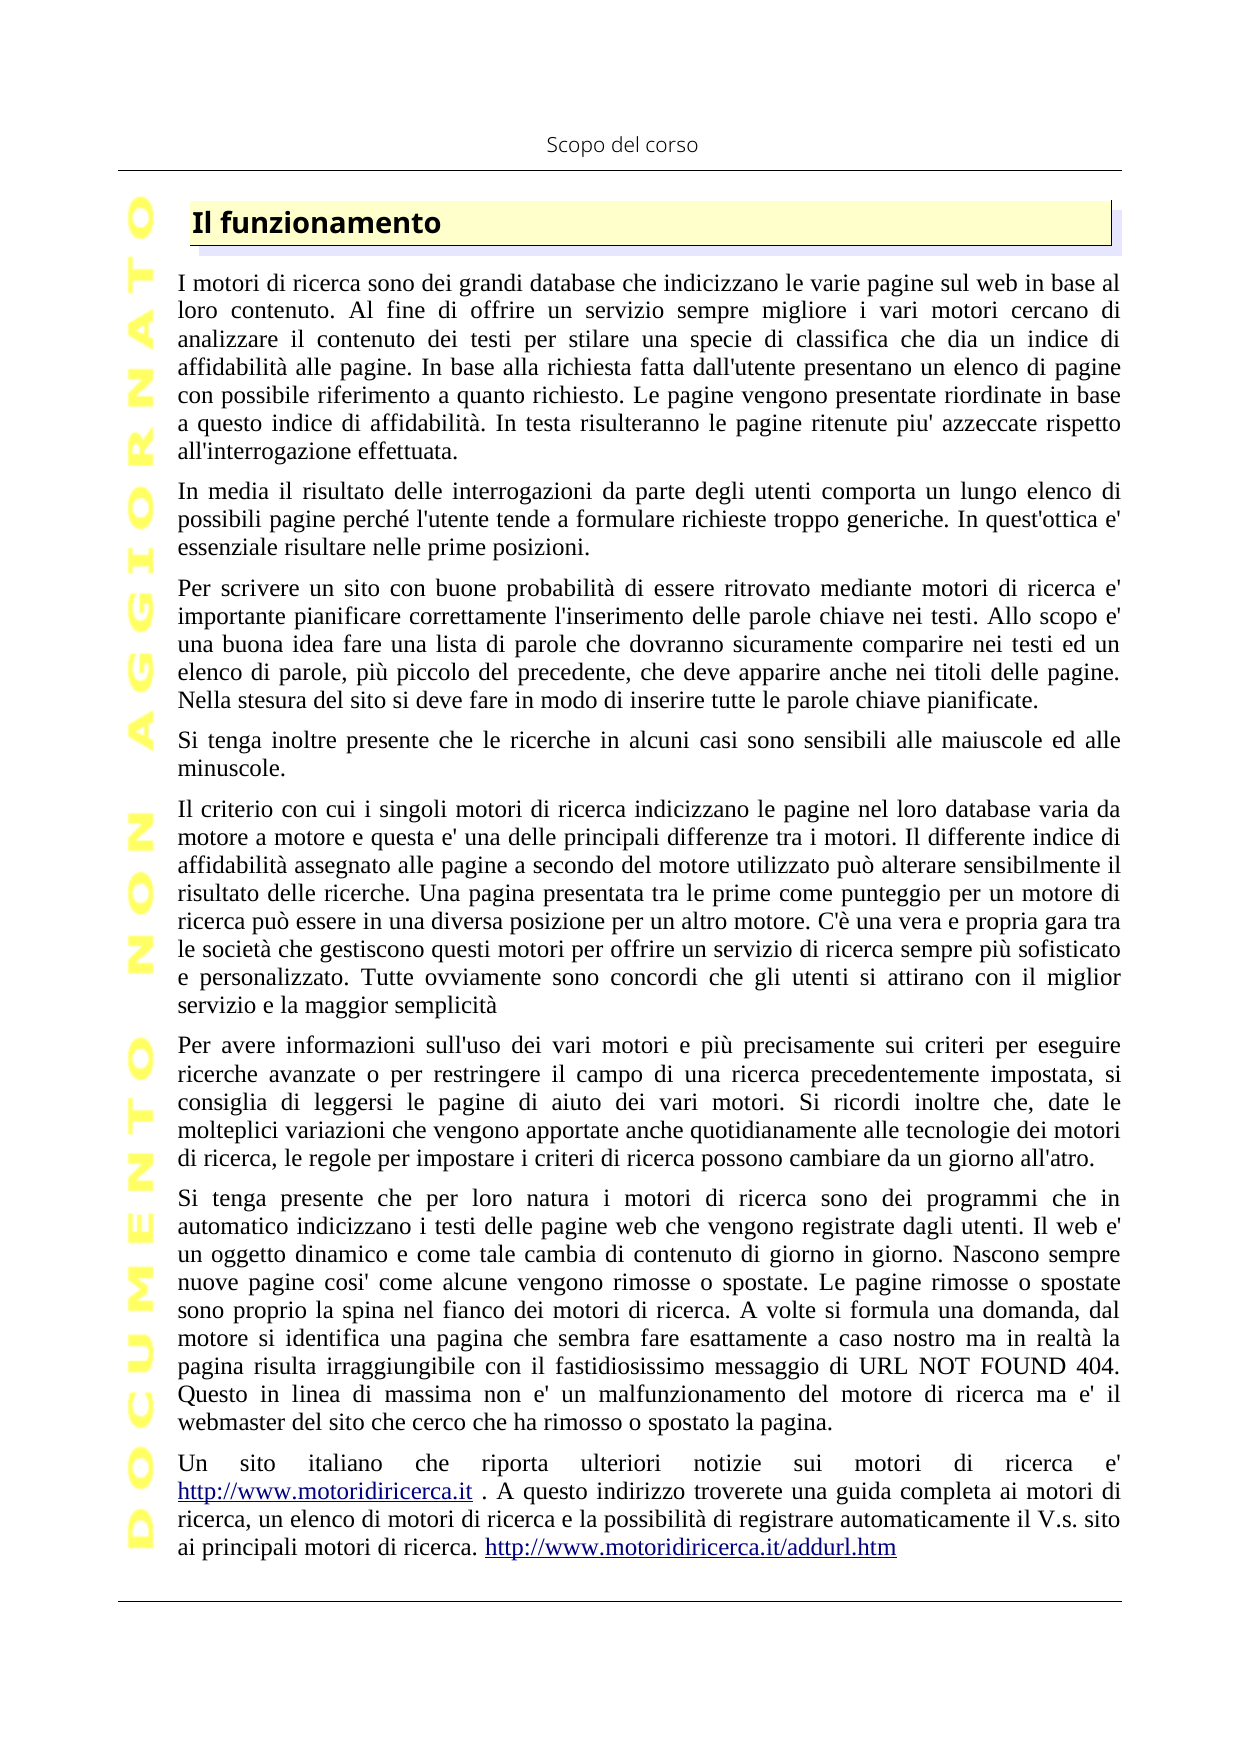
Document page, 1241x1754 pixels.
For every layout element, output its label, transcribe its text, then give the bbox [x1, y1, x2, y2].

text Per avere informazioni sull'uso dei vari motori e più precisamente sui criteri per eseguire ricerche avanzate o per restringere il campo di una ricerca precedentemente impostata, si consiglia di leggersi le pagine di aiuto dei vari motori. Si ricordi inoltre che, date le molteplici variazioni che vengono apportate anche quotidianamente alle tecnologie dei motori di ricerca, le regole per impostare i criteri di ricerca possono cambiare da un giorno all'atro. [177, 1031, 1122, 1172]
picture [118, 476, 189, 1277]
text Si tenga inoltre presente che le ricerche in alcuni casi sono sensibili alle maiuscole ed alle minuscole. [177, 726, 1122, 782]
text Si tenga presente che per loro natura i motori di ricerca sono dei programmi che in automatico indicizzano i testi delle pagine web che vengono registrate dagli utenti. Il web e' un oggetto dinamico e come tale cambia di contenuto di giorno in giorno. Nascono sempre nuove pagine cosi' come alcune vengono rimosse o spostate. Le pagine rimosse o spostate sono proprio la spina nel fianco dei motori di ricerca. A volte si formula una domanda, dal motore si identifica una pagina che sembra fare esattamente a caso nostro ma in realtà la pagina risulta irraggiungibile con il fastidiosissimo messaggio di URL NOT FOUND 404. Questo in linea di massima non e' un malfunzionamento del motore di ricerca ma e' il webmaster del sito che cerco che ha rimosso o spostato la pagina. [177, 1184, 1122, 1436]
text Per scrivere un sito con buone probabilità di essere ritrovato mediante motori di ricerca e' importante pianificare correttamente l'inserimento delle parole chiave nei testi. Allo scopo e' una buona idea fare una lista di parole che dovranno sicuramente comparire nei testi ed un elenco di parole, più piccolo del precedente, che deve apparire anche nei titoli delle pagine. Nella stesura del sito si deve fare in modo di inserire tutte le parole chiave pianificate. [177, 574, 1122, 714]
text Un sito italiano che riporta ulteriori notizie sui motori di ricerca e' http://www.motoridiricerca.it . A questo indirizzo troverete una guida completa ai motori di ricerca, un elenco di motori di ricerca e la possibilità di registrare automaticamente il V.s. sito ai principali motori di ricerca. http://www.motoridiricerca.it/addurl.htm [177, 1449, 1122, 1561]
text I motori di ricerca sono dei grandi database che indicizzano le varie pagine sul web in base al loro contenuto. Al fine di offrire un servizio sempre migliore i vari motori cercano di analizzare il contenuto dei testi per stilare una specie di classifica che dia un indice di affidabilità alle pagine. In base alla richiesta fatta dall'utente presentano un elenco di pagine con possibile riferimento a quanto richiesto. Le pagine vengono presentate riordinate in base a questo indice di affidabilità. In testa risulteranno le pagine ritenute piu' azzeccate rispetto all'interrogazione effettuata. [177, 268, 1122, 464]
text In media il risultato delle interrogazioni da parte degli utenti comporta un lungo elenco di possibili pagine perché l'utente tende a formulare richieste troppo generiche. In quest'ottica e' essenziale risultare nelle prime posizioni. [177, 477, 1122, 561]
subtitle Il funzionamento [190, 201, 1111, 245]
text Il criterio con cui i singoli motori di ricerca indicizzano le pagine nel loro database varia da motore a motore e questa e' una delle principali differenze tra i motori. Il differente indice di affidabilità assegnato alle pagine a secondo del motore utilizzato può alterare sensibilmente il risultato delle ricerche. Una pagina presentata tra le prime come punteggio per un motore di ricerca può essere in una diversa posizione per un altro motore. C'è una vera e propria gara tra le società che gestiscono questi motori per offrire un servizio di ricerca sempre più sofisticato e personalizzato. Tutte ovviamente sono concordi che gli utenti si attirano con il miglior servizio e la maggior semplicità [177, 795, 1122, 1019]
